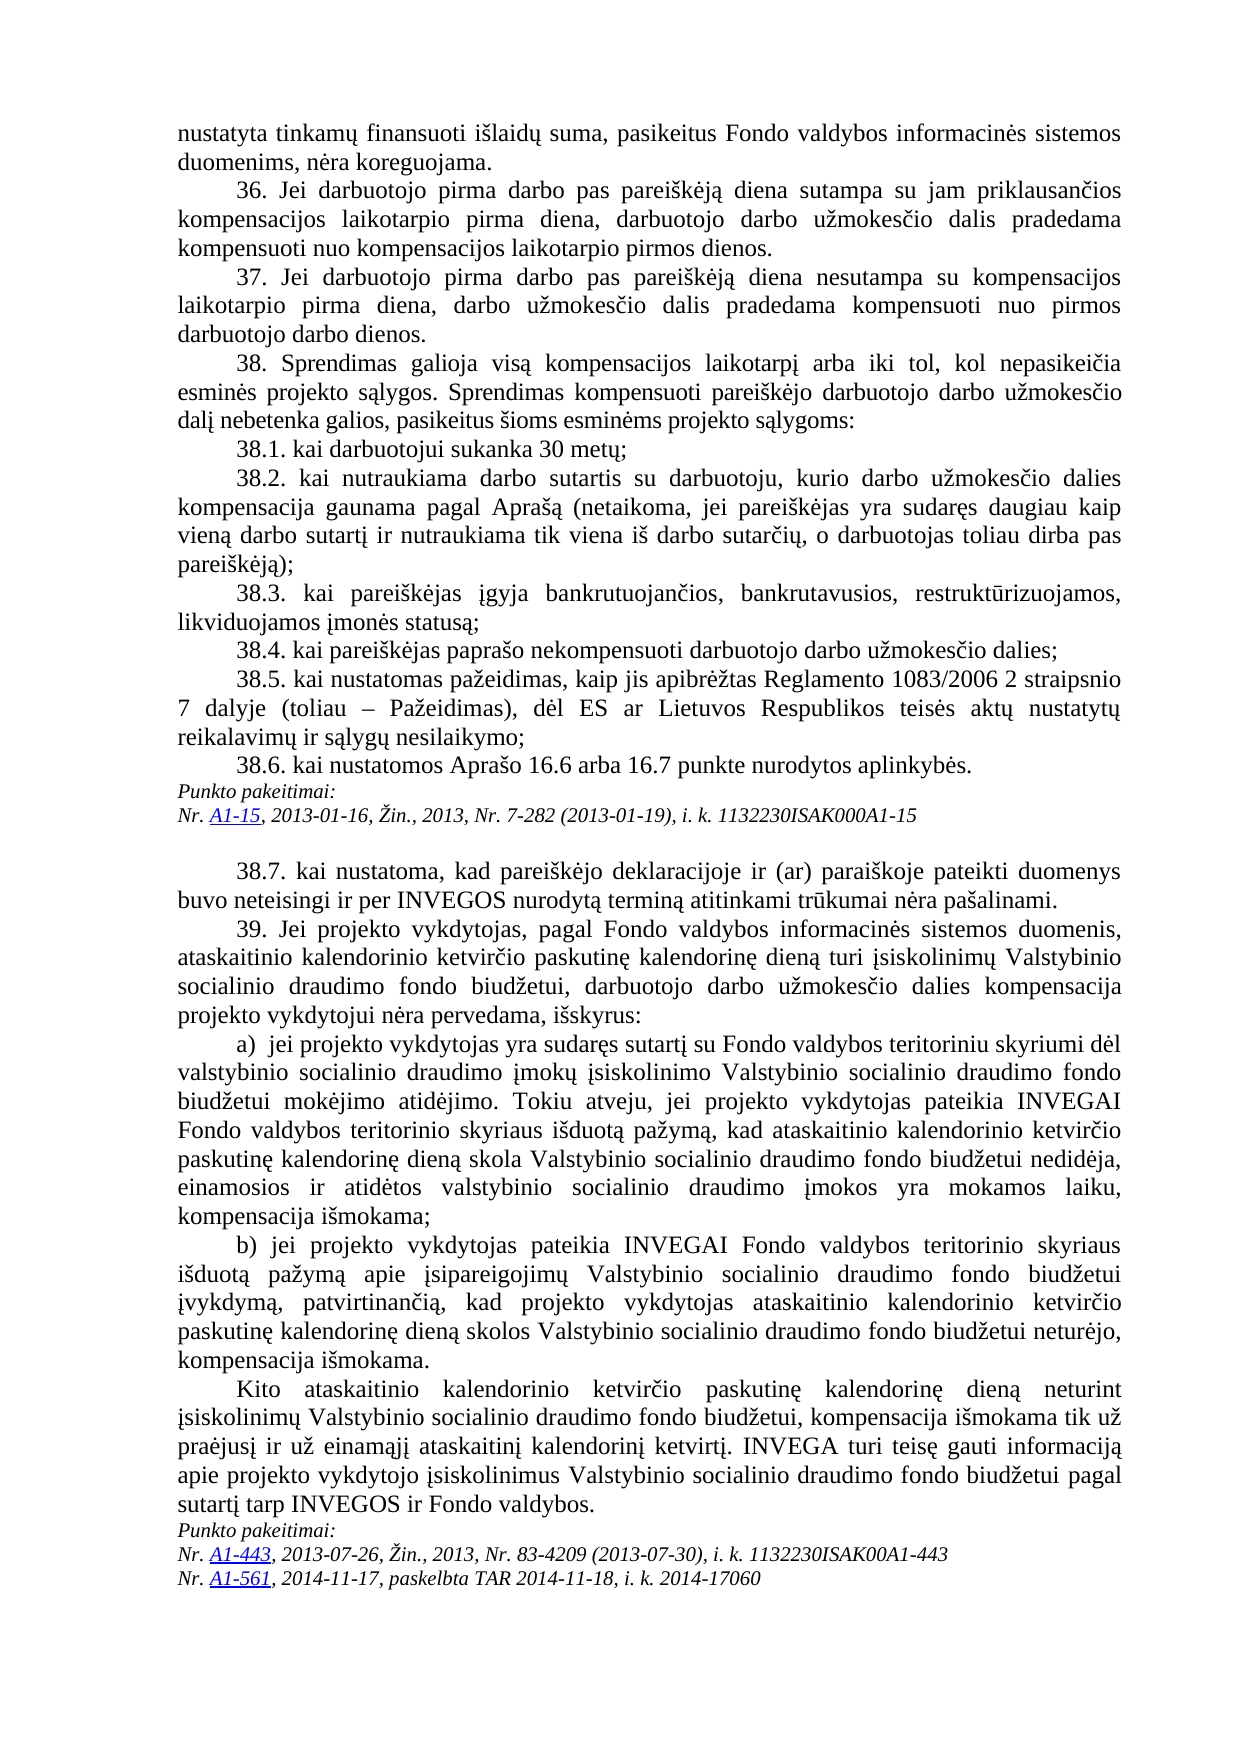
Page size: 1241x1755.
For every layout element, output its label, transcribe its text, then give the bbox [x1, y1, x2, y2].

text Nr. A1-15, 2013-01-16, Žin., 2013, Nr. 7-282 (2013-01-19), i. k. 1132230ISAK000A1-15 [177, 803, 1122, 827]
text Nr. A1-561, 2014-11-17, paskelbta TAR 2014-11-18, i. k. 2014-17060 [177, 1566, 1122, 1590]
text 38.6. kai nustatomos Aprašo 16.6 arba 16.7 punkte nurodytos aplinkybės. [177, 751, 1122, 779]
text nustatyta tinkamų finansuoti išlaidų suma, pasikeitus Fondo valdybos informacinės sistemos duomenims, nėra koreguojama. [177, 118, 1122, 176]
text a) jei projekto vykdytojas yra sudaręs sutartį su Fondo valdybos teritoriniu skyriumi dėl valstybinio socialinio draudimo įmokų įsiskolinimo Valstybinio socialinio draudimo fondo biudžetui mokėjimo atidėjimo. Tokiu atveju, jei projekto vykdytojas pateikia INVEGAI Fondo valdybos teritorinio skyriaus išduotą pažymą, kad ataskaitinio kalendorinio ketvirčio paskutinę kalendorinę dieną skola Valstybinio socialinio draudimo fondo biudžetui nedidėja, einamosios ir atidėtos valstybinio socialinio draudimo įmokos yra mokamos laiku, kompensacija išmokama; [177, 1029, 1122, 1230]
text Punkto pakeitimai: [177, 1517, 1122, 1542]
text 38.1. kai darbuotojui sukanka 30 metų; [177, 434, 1122, 463]
text 38. Sprendimas galioja visą kompensacijos laikotarpį arba iki tol, kol nepasikeičia esminės projekto sąlygos. Sprendimas kompensuoti pareiškėjo darbuotojo darbo užmokesčio dalį nebetenka galios, pasikeitus šioms esminėms projekto sąlygoms: [177, 348, 1122, 434]
text Kito ataskaitinio kalendorinio ketvirčio paskutinę kalendorinę dieną neturint įsiskolinimų Valstybinio socialinio draudimo fondo biudžetui, kompensacija išmokama tik už praėjusį ir už einamąjį ataskaitinį kalendorinį ketvirtį. INVEGA turi teisę gauti informaciją apie projekto vykdytojo įsiskolinimus Valstybinio socialinio draudimo fondo biudžetui pagal sutartį tarp INVEGOS ir Fondo valdybos. [177, 1374, 1122, 1517]
text 38.2. kai nutraukiama darbo sutartis su darbuotoju, kurio darbo užmokesčio dalies kompensacija gaunama pagal Aprašą (netaikoma, jei pareiškėjas yra sudaręs daugiau kaip vieną darbo sutartį ir nutraukiama tik viena iš darbo sutarčių, o darbuotojas toliau dirba pas pareiškėją); [177, 463, 1122, 578]
text 36. Jei darbuotojo pirma darbo pas pareiškėją diena sutampa su jam priklausančios kompensacijos laikotarpio pirma diena, darbuotojo darbo užmokesčio dalis pradedama kompensuoti nuo kompensacijos laikotarpio pirmos dienos. [177, 176, 1122, 262]
text 37. Jei darbuotojo pirma darbo pas pareiškėją diena nesutampa su kompensacijos laikotarpio pirma diena, darbo užmokesčio dalis pradedama kompensuoti nuo pirmos darbuotojo darbo dienos. [177, 262, 1122, 348]
text Nr. A1-443, 2013-07-26, Žin., 2013, Nr. 83-4209 (2013-07-30), i. k. 1132230ISAK00A1-443 [177, 1542, 1122, 1566]
text 38.7. kai nustatoma, kad pareiškėjo deklaracijoje ir (ar) paraiškoje pateikti duomenys buvo neteisingi ir per INVEGOS nurodytą terminą atitinkami trūkumai nėra pašalinami. [177, 856, 1122, 914]
text 38.3. kai pareiškėjas įgyja bankrutuojančios, bankrutavusios, restruktūrizuojamos, likviduojamos įmonės statusą; [177, 578, 1122, 636]
text 39. Jei projekto vykdytojas, pagal Fondo valdybos informacinės sistemos duomenis, ataskaitinio kalendorinio ketvirčio paskutinę kalendorinę dieną turi įsiskolinimų Valstybinio socialinio draudimo fondo biudžetui, darbuotojo darbo užmokesčio dalies kompensacija projekto vykdytojui nėra pervedama, išskyrus: [177, 914, 1122, 1029]
text b) jei projekto vykdytojas pateikia INVEGAI Fondo valdybos teritorinio skyriaus išduotą pažymą apie įsipareigojimų Valstybinio socialinio draudimo fondo biudžetui įvykdymą, patvirtinančią, kad projekto vykdytojas ataskaitinio kalendorinio ketvirčio paskutinę kalendorinę dieną skolos Valstybinio socialinio draudimo fondo biudžetui neturėjo, kompensacija išmokama. [177, 1230, 1122, 1374]
text Punkto pakeitimai: [177, 779, 1122, 803]
text 38.5. kai nustatomas pažeidimas, kaip jis apibrėžtas Reglamento 1083/2006 2 straipsnio 7 dalyje (toliau – Pažeidimas), dėl ES ar Lietuvos Respublikos teisės aktų nustatytų reikalavimų ir sąlygų nesilaikymo; [177, 664, 1122, 751]
text 38.4. kai pareiškėjas paprašo nekompensuoti darbuotojo darbo užmokesčio dalies; [177, 636, 1122, 664]
